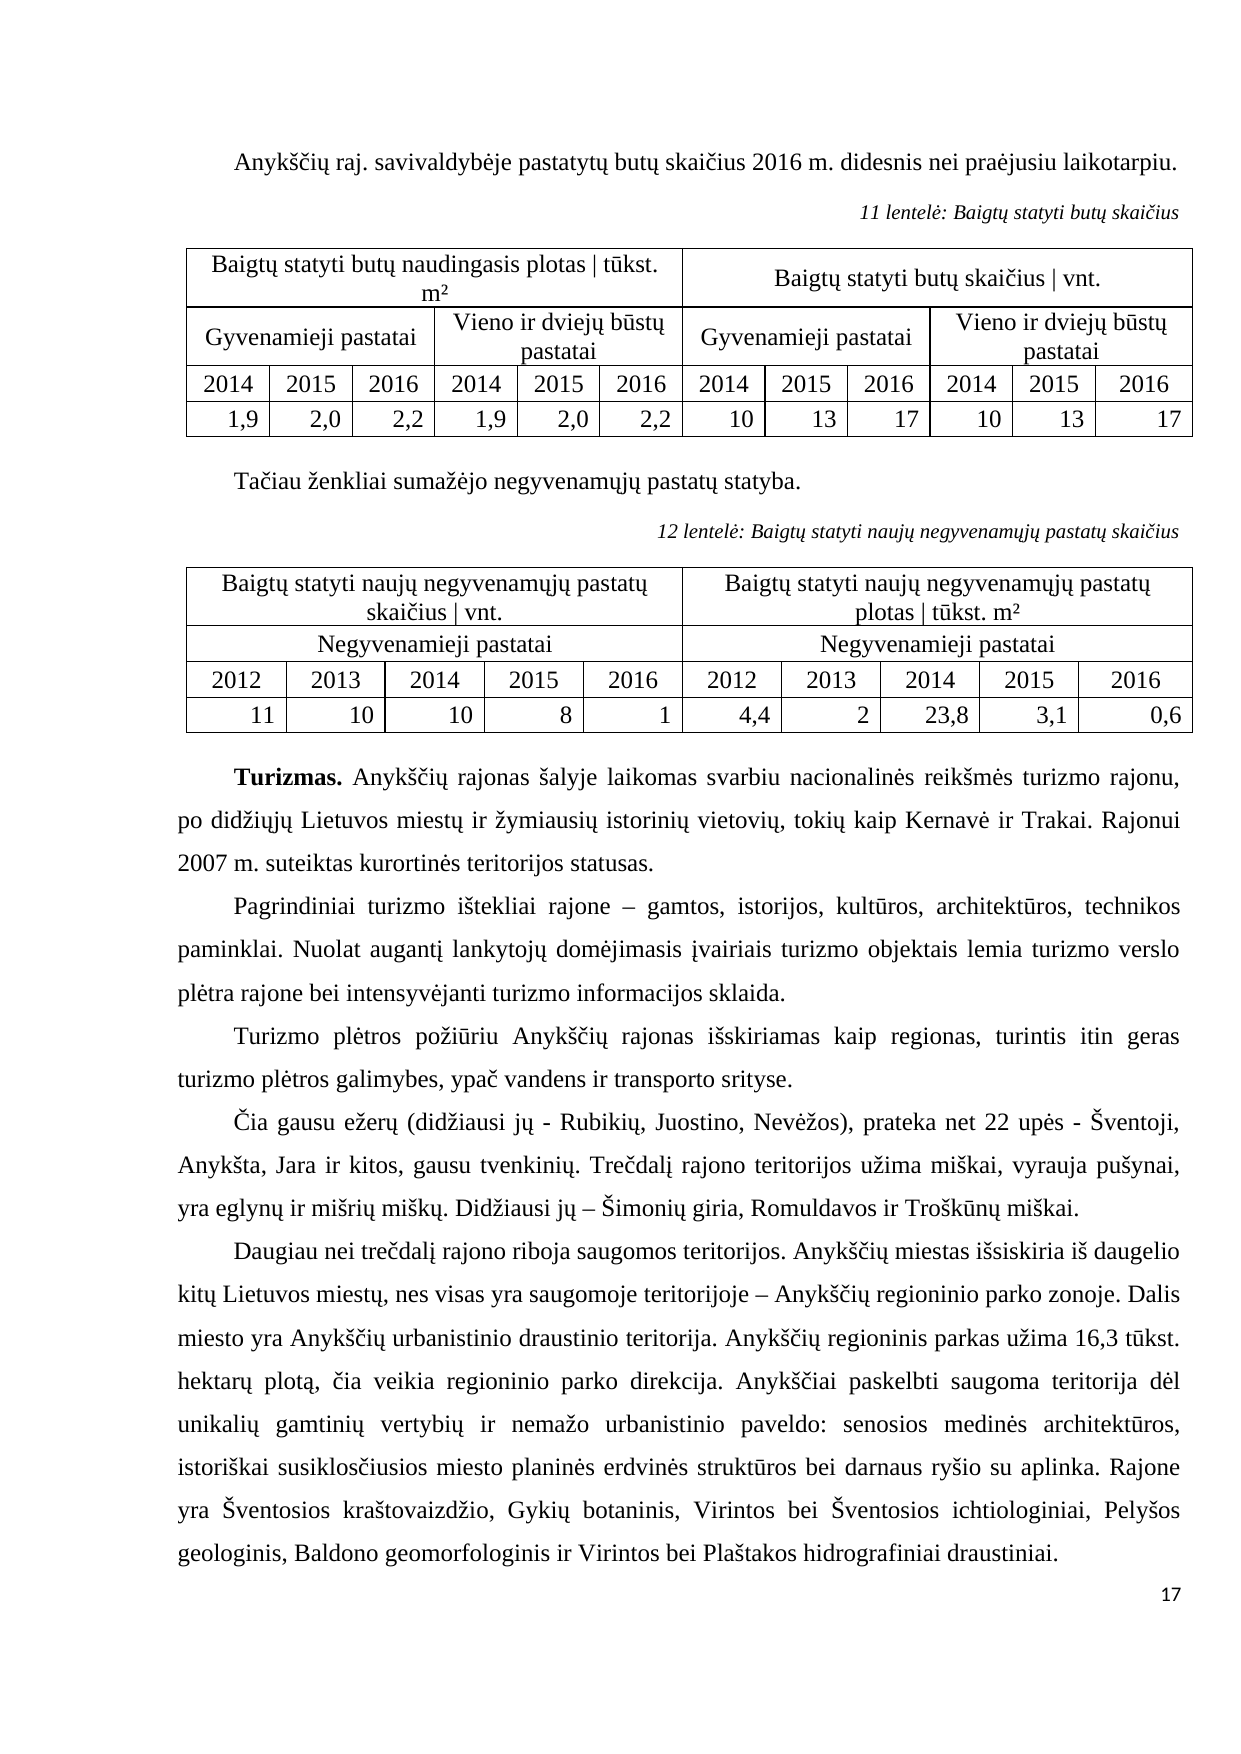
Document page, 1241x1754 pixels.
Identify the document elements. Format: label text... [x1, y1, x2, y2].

table_cell 2,2 [600, 402, 682, 436]
table_cell 0,6 [1079, 698, 1192, 732]
table_cell 2015 [485, 662, 583, 697]
table_cell 10 [931, 402, 1012, 436]
table_cell 2016 [584, 662, 682, 697]
table_cell 2,0 [270, 402, 352, 436]
table_cell 2014 [386, 662, 484, 697]
table_cell Negyvenamieji pastatai [187, 626, 682, 661]
table_cell 2014 [683, 366, 764, 401]
table_cell 11 [187, 698, 286, 732]
table_cell 10 [287, 698, 384, 732]
table_cell 8 [485, 698, 583, 732]
table_cell 2016 [353, 366, 434, 401]
text 12 lentelė: Baigtų statyti naujų negyvenamųjų pastatų skaičius [177, 519, 1181, 543]
table_cell 2015 [980, 662, 1078, 697]
table_cell 10 [683, 402, 764, 436]
table_cell 2016 [848, 366, 929, 401]
table_header Baigtų statyti butų skaičius | vnt. [683, 249, 1192, 306]
table_header Baigtų statyti naujų negyvenamųjų pastatų skaičius | vnt. [187, 568, 682, 625]
table_header Baigtų statyti naujų negyvenamųjų pastatų plotas | tūkst. m² [683, 568, 1192, 625]
table_cell 2016 [1096, 366, 1192, 401]
table_cell 2014 [931, 366, 1012, 401]
table_cell 2,0 [518, 402, 599, 436]
text Anykščių raj. savivaldybėje pastatytų butų skaičius 2016 m. didesnis nei praėjusiu laikotarpiu. [177, 147, 1181, 176]
table_cell 2014 [881, 662, 979, 697]
table_cell 2012 [683, 662, 781, 697]
text Tačiau ženkliai sumažėjo negyvenamųjų pastatų statyba. [177, 466, 1181, 495]
table_cell 13 [766, 402, 847, 436]
table_cell 1 [584, 698, 682, 732]
table_cell Vieno ir dviejų būstų pastatai [435, 308, 682, 365]
table_cell 2014 [187, 366, 269, 401]
table_cell 2012 [187, 662, 286, 697]
table_cell Negyvenamieji pastatai [683, 626, 1192, 661]
table_cell 23,8 [881, 698, 979, 732]
text Čia gausu ežerų (didžiausi jų - Rubikių, Juostino, Nevėžos), prateka net 22 upės - Šventoji, Anykšta, Jara ir kitos, gausu tvenkinių. Trečdalį rajono teritorijos užima miškai, vyrauja pušynai, yra eglynų ir mišrių miškų. Didžiausi jų – Šimonių giria, Romuldavos ir Troškūnų miškai. [177, 1107, 1181, 1222]
text 11 lentelė: Baigtų statyti butų skaičius [177, 200, 1181, 224]
text Daugiau nei trečdalį rajono riboja saugomos teritorijos. Anykščių miestas išsiskiria iš daugelio kitų Lietuvos miestų, nes visas yra saugomoje teritorijoje – Anykščių regioninio parko zonoje. Dalis miesto yra Anykščių urbanistinio draustinio teritorija. Anykščių regioninis parkas užima 16,3 tūkst. hektarų plotą, čia veikia regioninio parko direkcija. Anykščiai paskelbti saugoma teritorija dėl unikalių gamtinių vertybių ir nemažo urbanistinio paveldo: senosios medinės architektūros, istoriškai susiklosčiusios miesto planinės erdvinės struktūros bei darnaus ryšio su aplinka. Rajone yra Šventosios kraštovaizdžio, Gykių botaninis, Virintos bei Šventosios ichtiologiniai, Pelyšos geologinis, Baldono geomorfologinis ir Virintos bei Plaštakos hidrografiniai draustiniai. [177, 1236, 1181, 1567]
table_cell 1,9 [435, 402, 517, 436]
text Turizmas. Anykščių rajonas šalyje laikomas svarbiu nacionalinės reikšmės turizmo rajonu, po didžiųjų Lietuvos miestų ir žymiausių istorinių vietovių, tokių kaip Kernavė ir Trakai. Rajonui 2007 m. suteiktas kurortinės teritorijos statusas. [177, 762, 1181, 877]
table_cell Vieno ir dviejų būstų pastatai [931, 308, 1192, 365]
table_cell 13 [1013, 402, 1095, 436]
table_cell 2014 [435, 366, 517, 401]
table_cell 2016 [1079, 662, 1192, 697]
table_cell 1,9 [187, 402, 269, 436]
text Turizmo plėtros požiūriu Anykščių rajonas išskiriamas kaip regionas, turintis itin geras turizmo plėtros galimybes, ypač vandens ir transporto srityse. [177, 1021, 1181, 1093]
table_cell 2,2 [353, 402, 434, 436]
table_cell 2013 [782, 662, 880, 697]
table_cell 10 [386, 698, 484, 732]
table_cell 2016 [600, 366, 682, 401]
table_cell 2013 [287, 662, 384, 697]
table_cell 2015 [518, 366, 599, 401]
table_header Baigtų statyti butų naudingasis plotas | tūkst. m² [187, 249, 682, 306]
table_cell Gyvenamieji pastatai [187, 308, 434, 365]
table_cell 2015 [1013, 366, 1095, 401]
table_cell 2015 [766, 366, 847, 401]
table_cell 2 [782, 698, 880, 732]
table_cell 2015 [270, 366, 352, 401]
table_cell 3,1 [980, 698, 1078, 732]
table_cell 17 [848, 402, 929, 436]
table_cell Gyvenamieji pastatai [683, 308, 929, 365]
table_cell 4,4 [683, 698, 781, 732]
table_cell 17 [1096, 402, 1192, 436]
text Pagrindiniai turizmo ištekliai rajone – gamtos, istorijos, kultūros, architektūros, technikos paminklai. Nuolat augantį lankytojų domėjimasis įvairiais turizmo objektais lemia turizmo verslo plėtra rajone bei intensyvėjanti turizmo informacijos sklaida. [177, 891, 1181, 1006]
